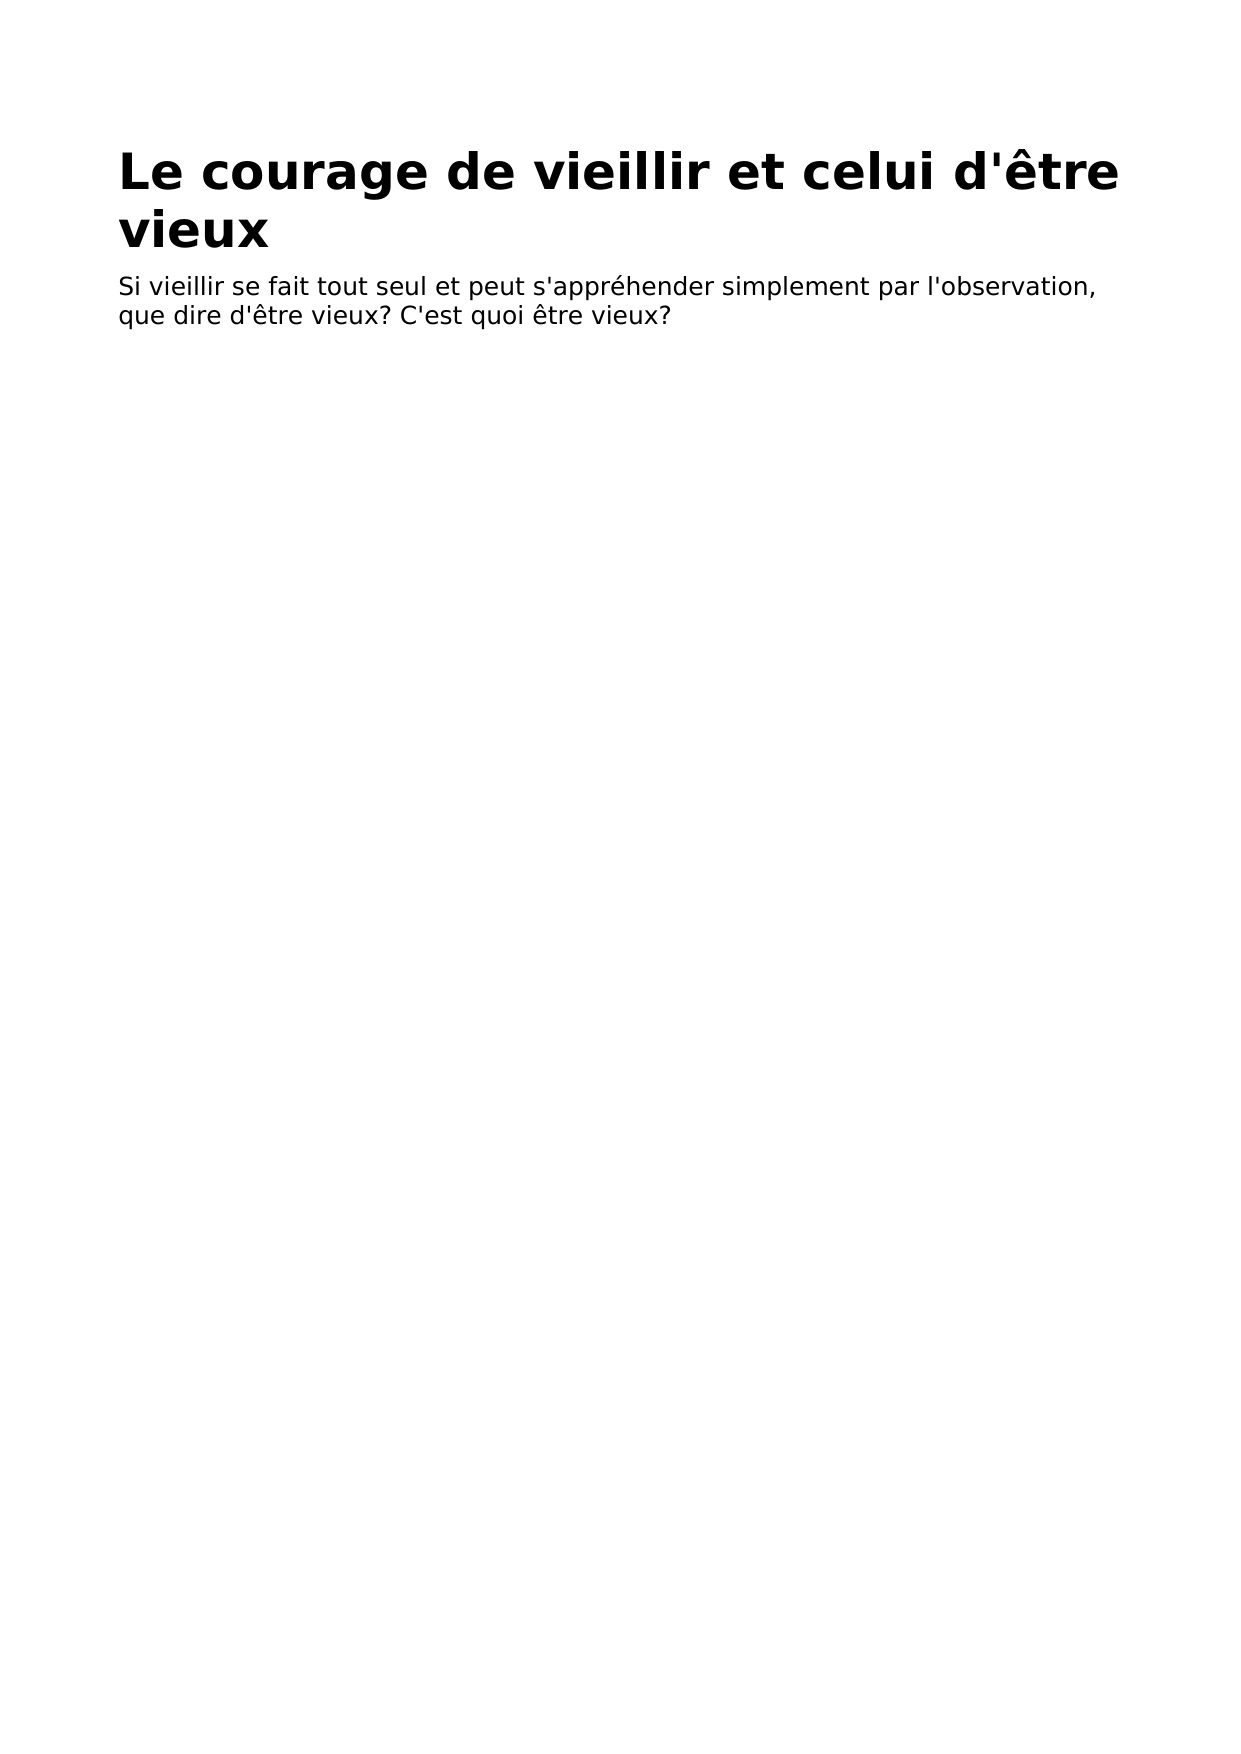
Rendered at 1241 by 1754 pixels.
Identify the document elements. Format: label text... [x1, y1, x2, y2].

text Si vieillir se fait tout seul et peut s'appréhender simplement par l'observation, que dire d'être vieux? C'est quoi être vieux? [118, 272, 1122, 359]
subtitle Le courage de vieillir et celui d'être vieux [118, 143, 1122, 259]
